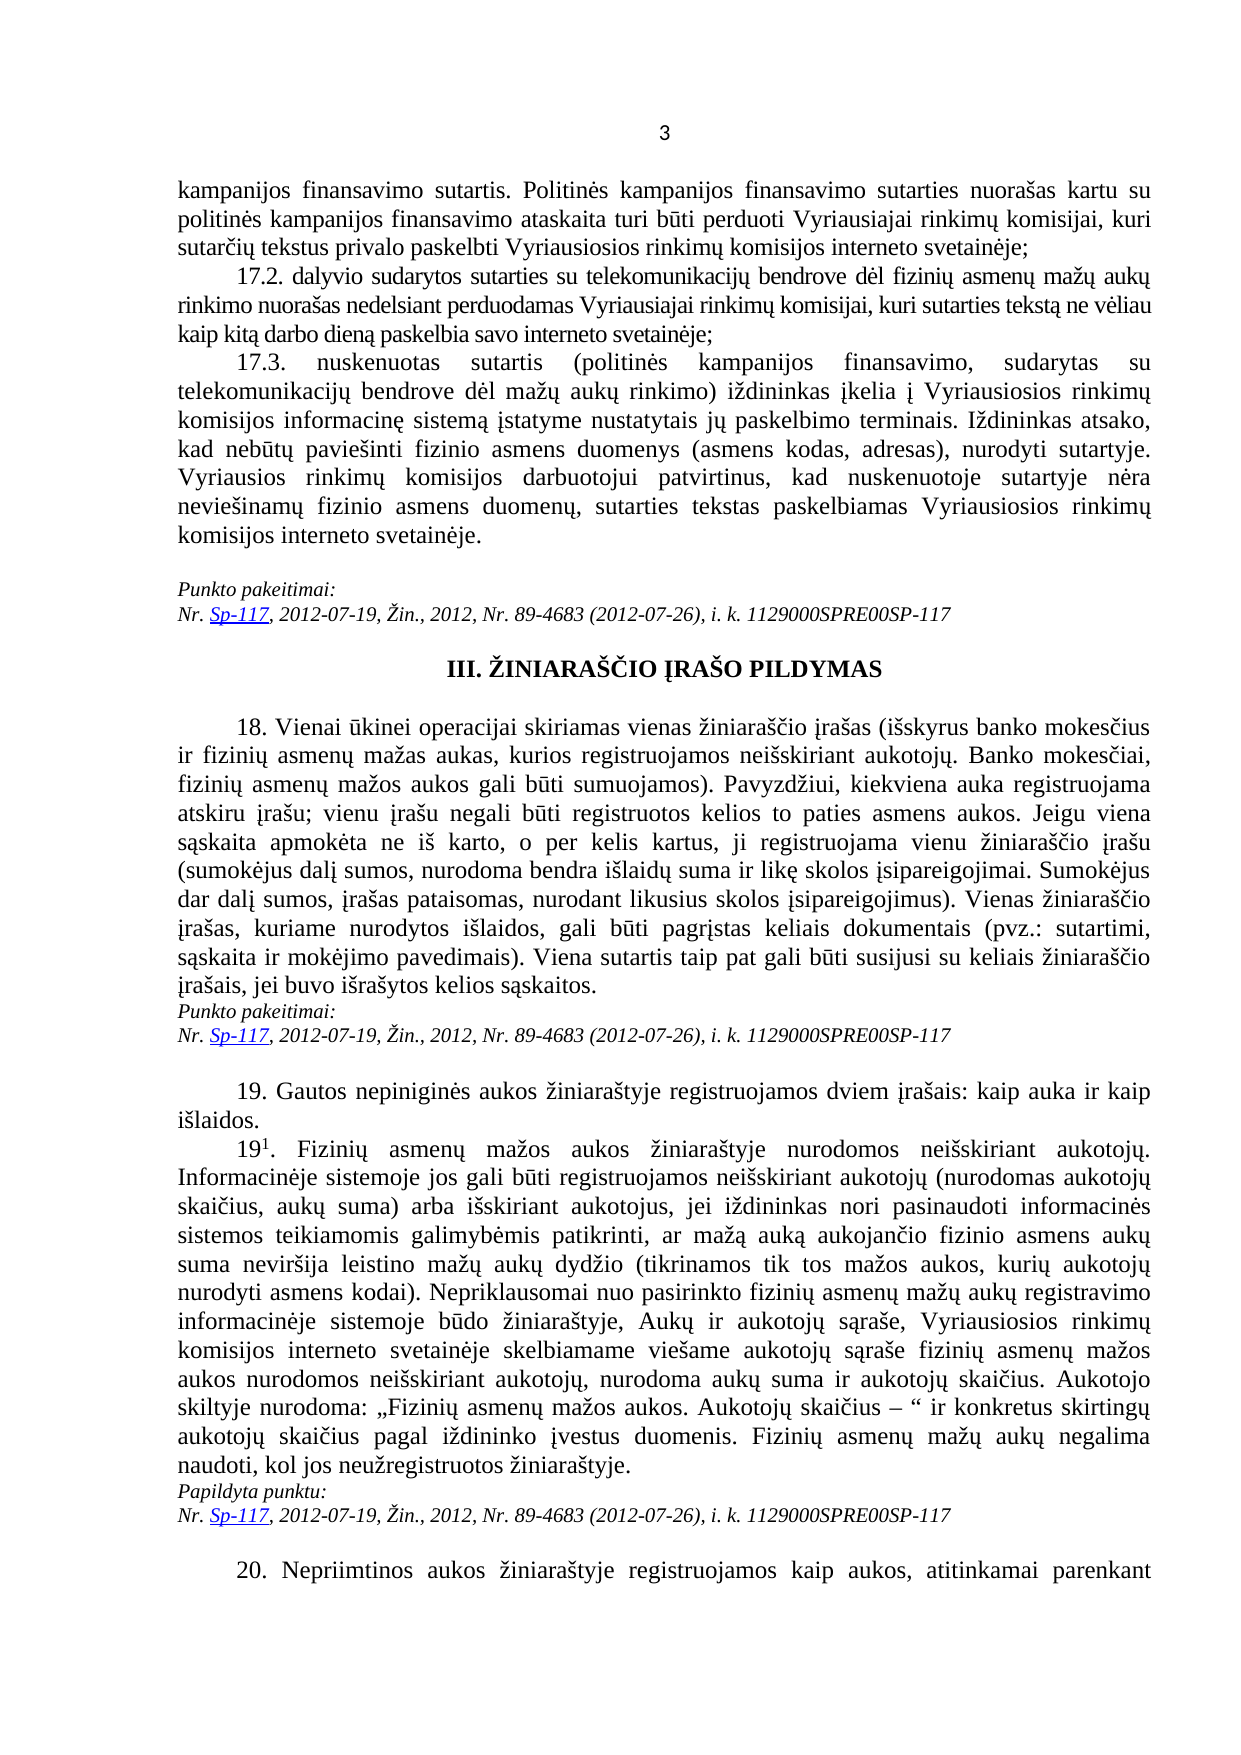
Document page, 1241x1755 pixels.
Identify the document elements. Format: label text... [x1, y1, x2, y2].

text 18. Vienai ūkinei operacijai skiriamas vienas žiniaraščio įrašas (išskyrus banko mokesčius ir fizinių asmenų mažas aukas, kurios registruojamos neišskiriant aukotojų. Banko mokesčiai, fizinių asmenų mažos aukos gali būti sumuojamos). Pavyzdžiui, kiekviena auka registruojama atskiru įrašu; vienu įrašu negali būti registruotos kelios to paties asmens aukos. Jeigu viena sąskaita apmokėta ne iš karto, o per kelis kartus, ji registruojama vienu žiniaraščio įrašu (sumokėjus dalį sumos, nurodoma bendra išlaidų suma ir likę skolos įsipareigojimai. Sumokėjus dar dalį sumos, įrašas pataisomas, nurodant likusius skolos įsipareigojimus). Vienas žiniaraščio įrašas, kuriame nurodytos išlaidos, gali būti pagrįstas keliais dokumentais (pvz.: sutartimi, sąskaita ir mokėjimo pavedimais). Viena sutartis taip pat gali būti susijusi su keliais žiniaraščio įrašais, jei buvo išrašytos kelios sąskaitos. [177, 712, 1152, 999]
text Punkto pakeitimai: [177, 999, 1152, 1023]
text 17.3. nuskenuotas sutartis (politinės kampanijos finansavimo, sudarytas su telekomunikacijų bendrove dėl mažų aukų rinkimo) iždininkas įkelia į Vyriausiosios rinkimų komisijos informacinę sistemą įstatyme nustatytais jų paskelbimo terminais. Iždininkas atsako, kad nebūtų paviešinti fizinio asmens duomenys (asmens kodas, adresas), nurodyti sutartyje. Vyriausios rinkimų komisijos darbuotojui patvirtinus, kad nuskenuotoje sutartyje nėra neviešinamų fizinio asmens duomenų, sutarties tekstas paskelbiamas Vyriausiosios rinkimų komisijos interneto svetainėje. [177, 347, 1152, 549]
text Nr. Sp-117, 2012-07-19, Žin., 2012, Nr. 89-4683 (2012-07-26), i. k. 1129000SPRE00SP-117 [177, 1023, 1152, 1047]
text III. ŽINIARAŠČIO ĮRAŠO PILDYMAS [177, 654, 1152, 683]
text Nr. Sp-117, 2012-07-19, Žin., 2012, Nr. 89-4683 (2012-07-26), i. k. 1129000SPRE00SP-117 [177, 1503, 1152, 1527]
text Papildyta punktu: [177, 1479, 1152, 1503]
text 19. Gautos nepiniginės aukos žiniaraštyje registruojamos dviem įrašais: kaip auka ir kaip išlaidos. [177, 1076, 1152, 1134]
text 17.2. dalyvio sudarytos sutarties su telekomunikacijų bendrove dėl fizinių asmenų mažų aukų rinkimo nuorašas nedelsiant perduodamas Vyriausiajai rinkimų komisijai, kuri sutarties tekstą ne vėliau kaip kitą darbo dieną paskelbia savo interneto svetainėje; [177, 261, 1152, 347]
text Punkto pakeitimai: [177, 577, 1152, 601]
text 20. Nepriimtinos aukos žiniaraštyje registruojamos kaip aukos, atitinkamai parenkant [177, 1556, 1152, 1584]
text Nr. Sp-117, 2012-07-19, Žin., 2012, Nr. 89-4683 (2012-07-26), i. k. 1129000SPRE00SP-117 [177, 601, 1152, 626]
text kampanijos finansavimo sutartis. Politinės kampanijos finansavimo sutarties nuorašas kartu su politinės kampanijos finansavimo ataskaita turi būti perduoti Vyriausiajai rinkimų komisijai, kuri sutarčių tekstus privalo paskelbti Vyriausiosios rinkimų komisijos interneto svetainėje; [177, 175, 1152, 261]
text 191. Fizinių asmenų mažos aukos žiniaraštyje nurodomos neišskiriant aukotojų. Informacinėje sistemoje jos gali būti registruojamos neišskiriant aukotojų (nurodomas aukotojų skaičius, aukų suma) arba išskiriant aukotojus, jei iždininkas nori pasinaudoti informacinės sistemos teikiamomis galimybėmis patikrinti, ar mažą auką aukojančio fizinio asmens aukų suma neviršija leistino mažų aukų dydžio (tikrinamos tik tos mažos aukos, kurių aukotojų nurodyti asmens kodai). Nepriklausomai nuo pasirinkto fizinių asmenų mažų aukų registravimo informacinėje sistemoje būdo žiniaraštyje, Aukų ir aukotojų sąraše, Vyriausiosios rinkimų komisijos interneto svetainėje skelbiamame viešame aukotojų sąraše fizinių asmenų mažos aukos nurodomos neišskiriant aukotojų, nurodoma aukų suma ir aukotojų skaičius. Aukotojo skiltyje nurodoma: „Fizinių asmenų mažos aukos. Aukotojų skaičius – “ ir konkretus skirtingų aukotojų skaičius pagal iždininko įvestus duomenis. Fizinių asmenų mažų aukų negalima naudoti, kol jos neužregistruotos žiniaraštyje. [177, 1134, 1152, 1479]
